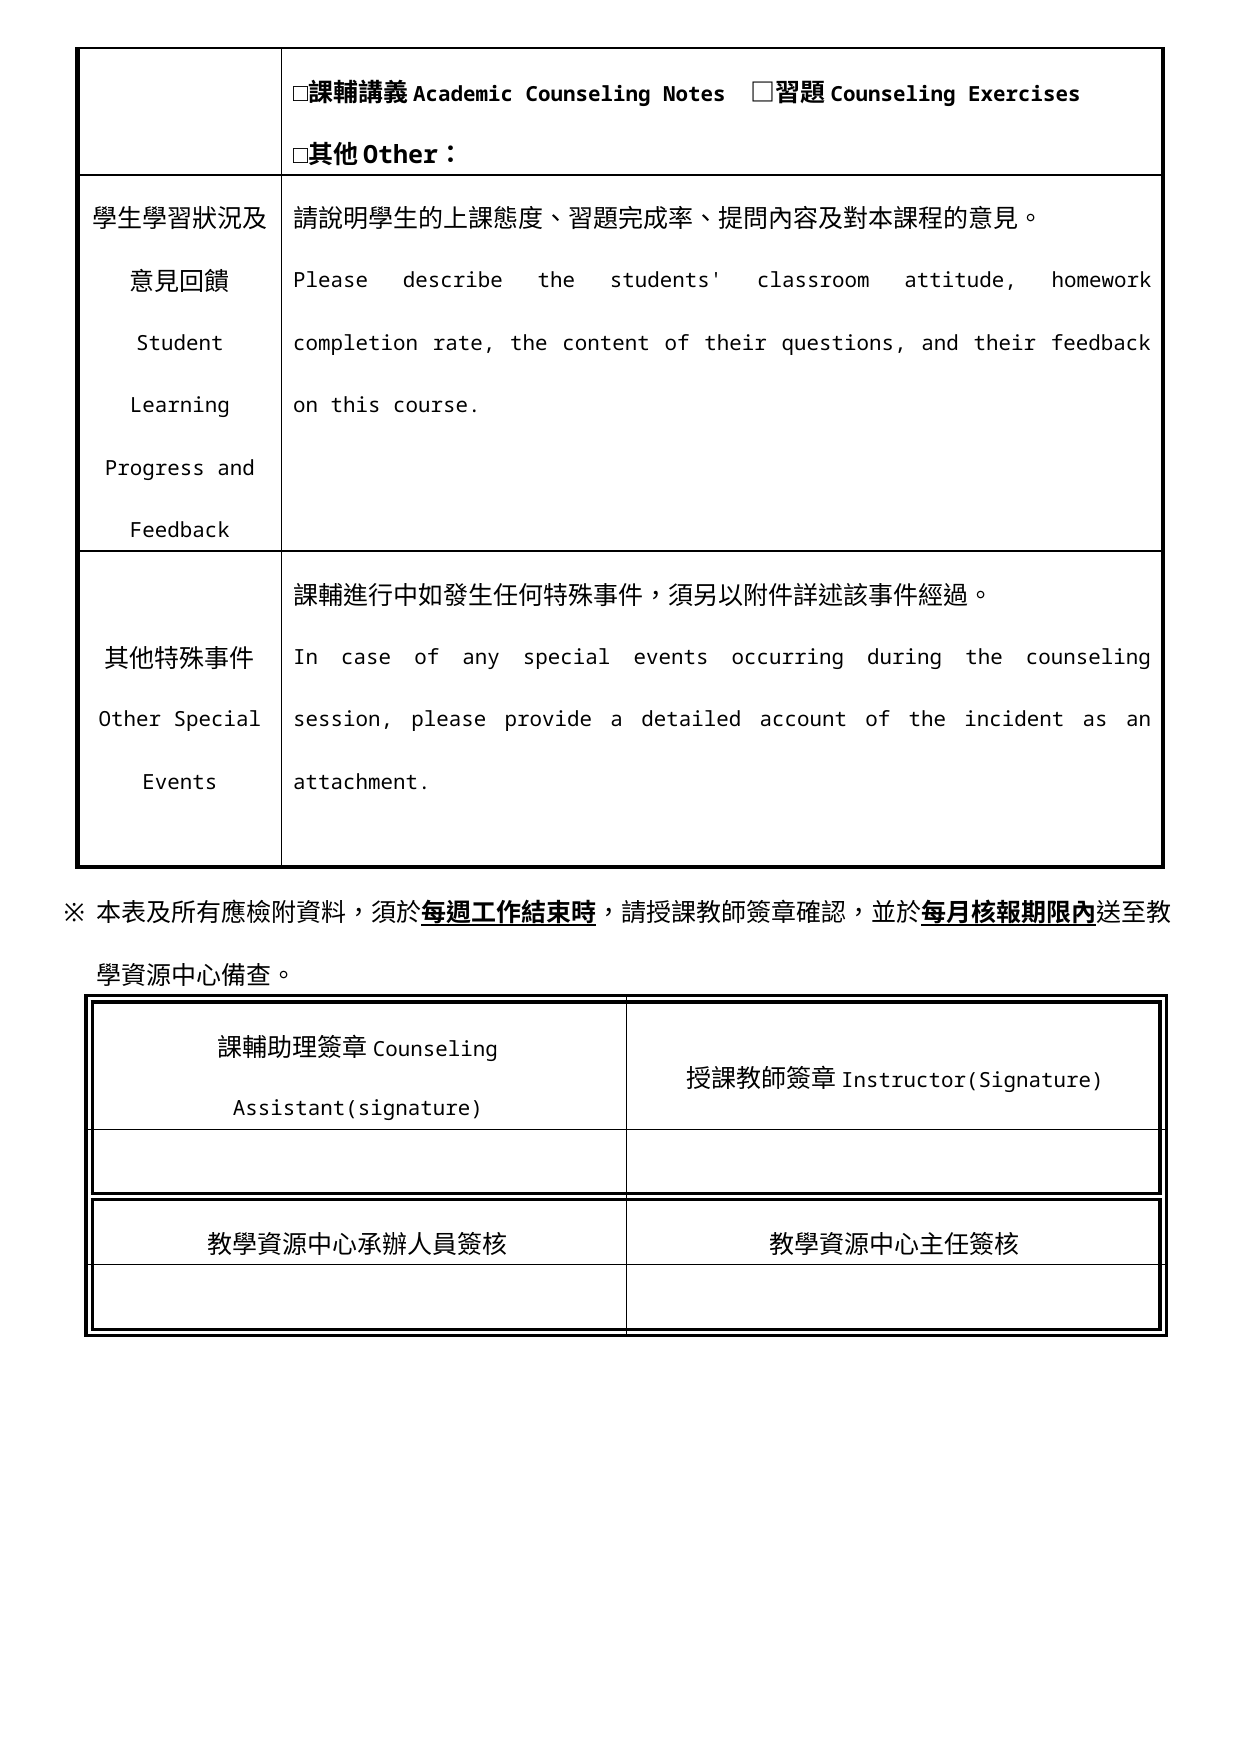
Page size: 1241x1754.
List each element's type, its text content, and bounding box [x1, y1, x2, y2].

table_cell 課輔進行中如發生任何特殊事件，須另以附件詳述該事件經過。 In case of any special events occurring during the counseling session, please provide a detailed account of the incident as an attachment. [282, 552, 1161, 864]
table_header 課輔助理簽章Counseling Assistant(signature) [89, 997, 626, 1128]
table_cell □課輔講義Academic Counseling Notes □習題Counseling Exercises □其他Other： [282, 49, 1161, 174]
table_cell 教學資源中心主任簽核 [627, 1192, 1163, 1264]
table_cell 請說明學生的上課態度、習題完成率、提問內容及對本課程的意見。 Please describe the students' classroom attitude, homework completion rate, the content of their questions, and their feedback on this course. [282, 176, 1161, 550]
list 本表及所有應檢附資料，須於每週工作結束時，請授課教師簽章確認，並於每月核報期限內送至教學資源中心備查。 [59, 869, 1181, 994]
table_cell [627, 1130, 1158, 1192]
table_cell [94, 1265, 626, 1327]
table_cell 教學資源中心承辦人員簽核 [89, 1192, 626, 1264]
table_cell [627, 1265, 1158, 1327]
table_cell [80, 49, 281, 174]
table_cell 學生學習狀況及意見回饋 Student Learning Progress and Feedback [80, 176, 281, 550]
table_cell 其他特殊事件 Other Special Events [80, 552, 281, 864]
table_header 授課教師簽章Instructor(Signature) [627, 997, 1163, 1128]
table_cell [94, 1130, 626, 1192]
